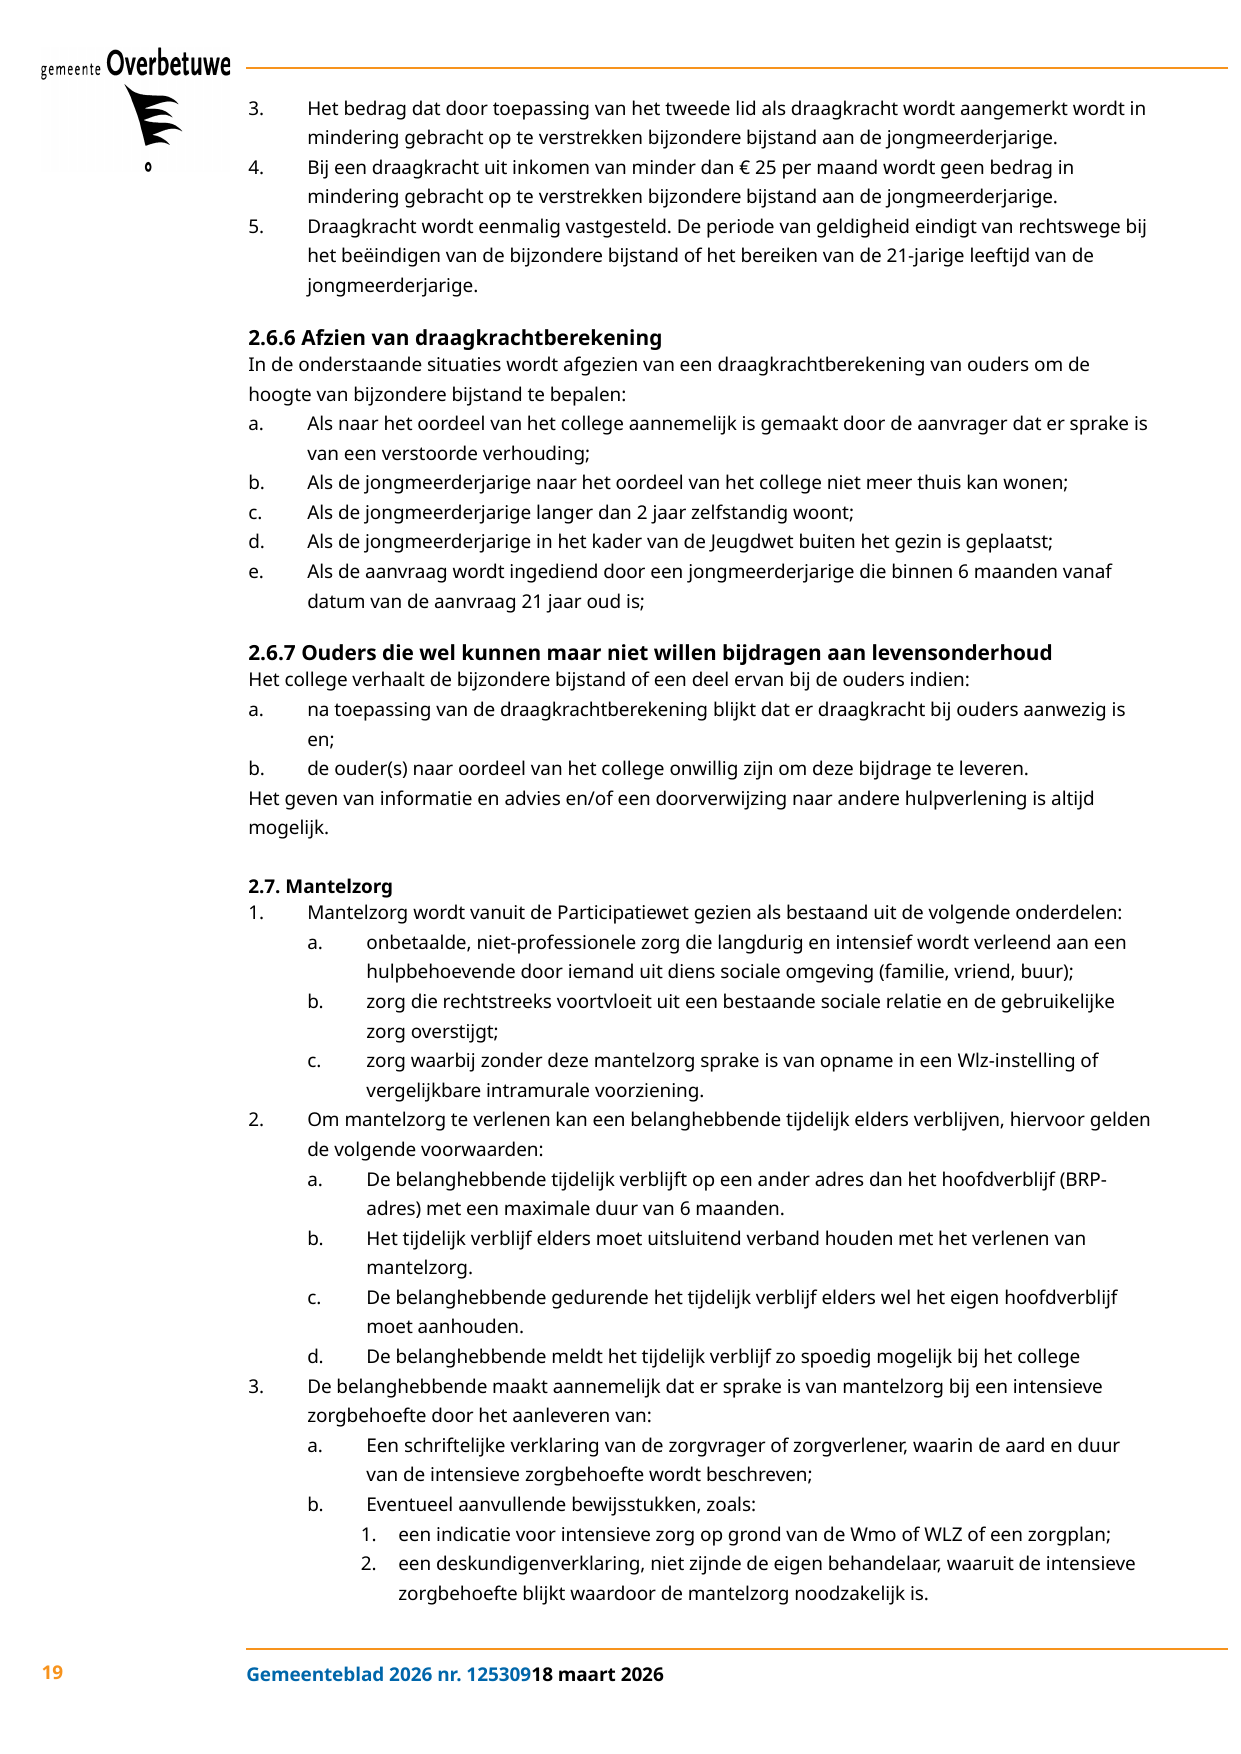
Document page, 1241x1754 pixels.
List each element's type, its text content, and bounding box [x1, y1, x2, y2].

text 2.6.6 Afzien van draagkrachtberekening [248, 323, 1152, 351]
list Eventueel aanvullende bewijsstukken, zoals: [307, 1491, 1152, 1517]
list Als de jongmeerderjarige naar het oordeel van het college niet meer thuis kan wonen; [248, 469, 1152, 495]
text Het college verhaalt de bijzondere bijstand of een deel ervan bij de ouders indien: [248, 667, 1152, 692]
list Bij een draagkracht uit inkomen van minder dan € 25 per maand wordt geen bedrag in mindering gebracht op te verstrekken bijzondere bijstand aan de jongmeerderjarige. [248, 154, 1152, 209]
list De belanghebbende meldt het tijdelijk verblijf zo spoedig mogelijk bij het college [307, 1343, 1152, 1369]
list zorg die rechtstreeks voortvloeit uit een bestaande sociale relatie en de gebruikelijke zorg overstijgt; [307, 988, 1152, 1043]
list Het tijdelijk verblijf elders moet uitsluitend verband houden met het verlenen van mantelzorg. [307, 1225, 1152, 1280]
list Als naar het oordeel van het college aannemelijk is gemaakt door de aanvrager dat er sprake is van een verstoorde verhouding; [248, 410, 1152, 466]
list een indicatie voor intensieve zorg op grond van de Wmo of WLZ of een zorgplan; [361, 1521, 1152, 1546]
list na toepassing van de draagkrachtberekening blijkt dat er draagkracht bij ouders aanwezig is en; [248, 696, 1152, 752]
list Als de aanvraag wordt ingediend door een jongmeerderjarige die binnen 6 maanden vanaf datum van de aanvraag 21 jaar oud is; [248, 558, 1152, 613]
list onbetaalde, niet-professionele zorg die langdurig en intensief wordt verleend aan een hulpbehoevende door iemand uit diens sociale omgeving (familie, vriend, buur); [307, 929, 1152, 984]
picture [41, 47, 231, 172]
text In de onderstaande situaties wordt afgezien van een draagkrachtberekening van ouders om de hoogte van bijzondere bijstand te bepalen: [248, 351, 1152, 406]
list een deskundigenverklaring, niet zijnde de eigen behandelaar, waaruit de intensieve zorgbehoefte blijkt waardoor de mantelzorg noodzakelijk is. [361, 1550, 1152, 1606]
list Als de jongmeerderjarige langer dan 2 jaar zelfstandig woont; [248, 499, 1152, 525]
list Het bedrag dat door toepassing van het tweede lid als draagkracht wordt aangemerkt wordt in mindering gebracht op te verstrekken bijzondere bijstand aan de jongmeerderjarige. [248, 95, 1152, 150]
list Draagkracht wordt eenmalig vastgesteld. De periode van geldigheid eindigt van rechtswege bij het beëindigen van de bijzondere bijstand of het bereiken van de 21-jarige leeftijd van de jongmeerderjarige. [248, 213, 1152, 298]
list zorg waarbij zonder deze mantelzorg sprake is van opname in een Wlz-instelling of vergelijkbare intramurale voorziening. [307, 1047, 1152, 1103]
list Mantelzorg wordt vanuit de Participatiewet gezien als bestaand uit de volgende onderdelen: [248, 899, 1152, 925]
text 2.6.7 Ouders die wel kunnen maar niet willen bijdragen aan levensonderhoud [248, 638, 1152, 667]
list de ouder(s) naar oordeel van het college onwillig zijn om deze bijdrage te leveren. [248, 755, 1152, 781]
list Om mantelzorg te verlenen kan een belanghebbende tijdelijk elders verblijven, hiervoor gelden de volgende voorwaarden: [248, 1107, 1152, 1162]
text Het geven van informatie en advies en/of een doorverwijzing naar andere hulpverlening is altijd mogelijk. [248, 785, 1152, 840]
list De belanghebbende gedurende het tijdelijk verblijf elders wel het eigen hoofdverblijf moet aanhouden. [307, 1284, 1152, 1339]
list De belanghebbende tijdelijk verblijft op een ander adres dan het hoofdverblijf (BRP-adres) met een maximale duur van 6 maanden. [307, 1166, 1152, 1221]
list De belanghebbende maakt aannemelijk dat er sprake is van mantelzorg bij een intensieve zorgbehoefte door het aanleveren van: [248, 1373, 1152, 1428]
text 2.7. Mantelzorg [248, 874, 1152, 899]
list Een schriftelijke verklaring van de zorgvrager of zorgverlener, waarin de aard en duur van de intensieve zorgbehoefte wordt beschreven; [307, 1432, 1152, 1487]
list Als de jongmeerderjarige in het kader van de Jeugdwet buiten het gezin is geplaatst; [248, 529, 1152, 554]
